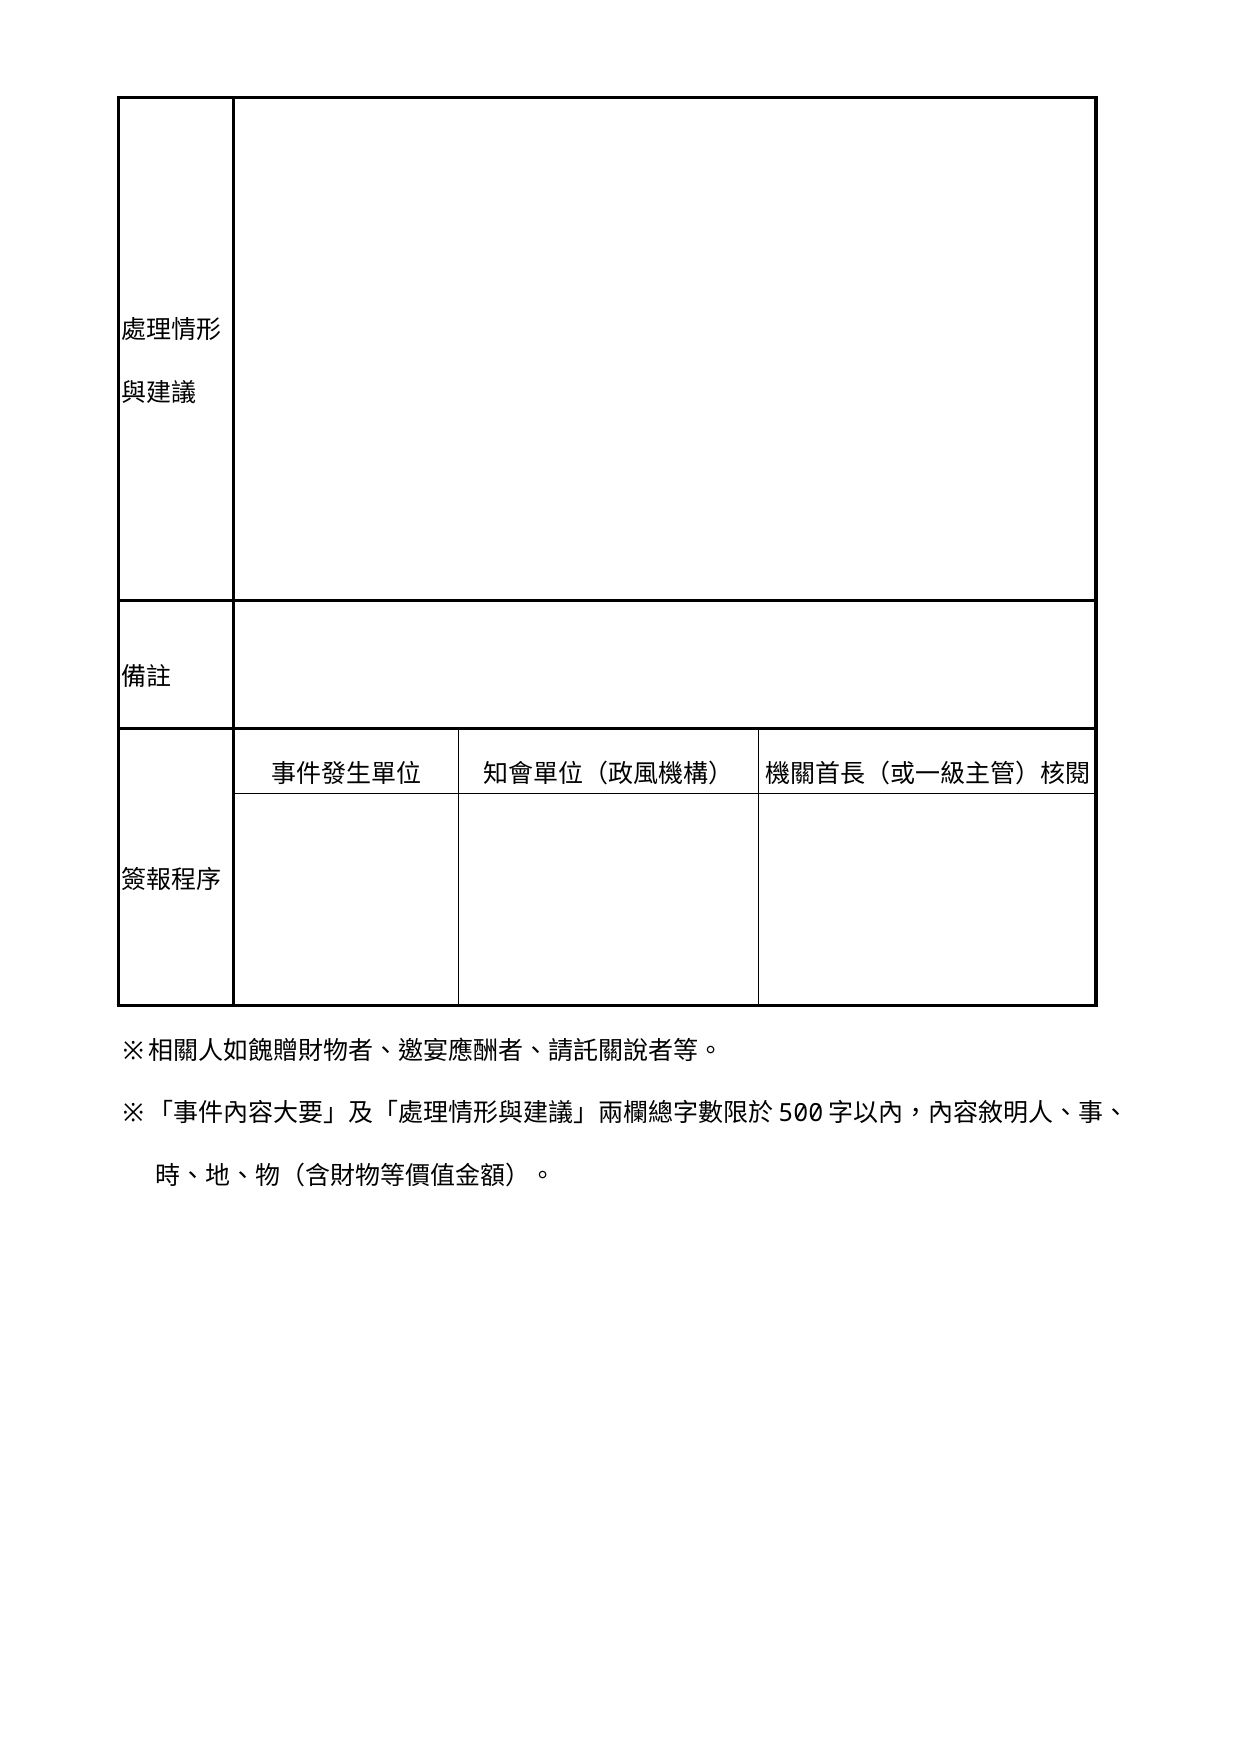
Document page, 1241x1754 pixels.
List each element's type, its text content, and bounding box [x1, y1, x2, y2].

table_cell [459, 794, 758, 1003]
table_cell 機關首長（或一級主管）核閱 [759, 730, 1094, 793]
table_cell [759, 794, 1094, 1003]
table_cell 備註 [120, 602, 232, 727]
table_cell [235, 602, 1094, 727]
table_cell 處理情形與建議 [120, 99, 232, 599]
table_cell [235, 794, 458, 1003]
table_cell [235, 99, 1094, 599]
table_cell 知會單位（政風機構） [459, 730, 758, 793]
table_cell 簽報程序 [120, 730, 232, 1003]
text ※相關人如餽贈財物者、邀宴應酬者、請託關說者等。 [118, 1007, 1122, 1069]
text ※「事件內容大要」及「處理情形與建議」兩欄總字數限於500字以內，內容敘明人、事、時、地、物（含財物等價值金額）。 [118, 1069, 1122, 1194]
table_cell 事件發生單位 [235, 730, 458, 793]
